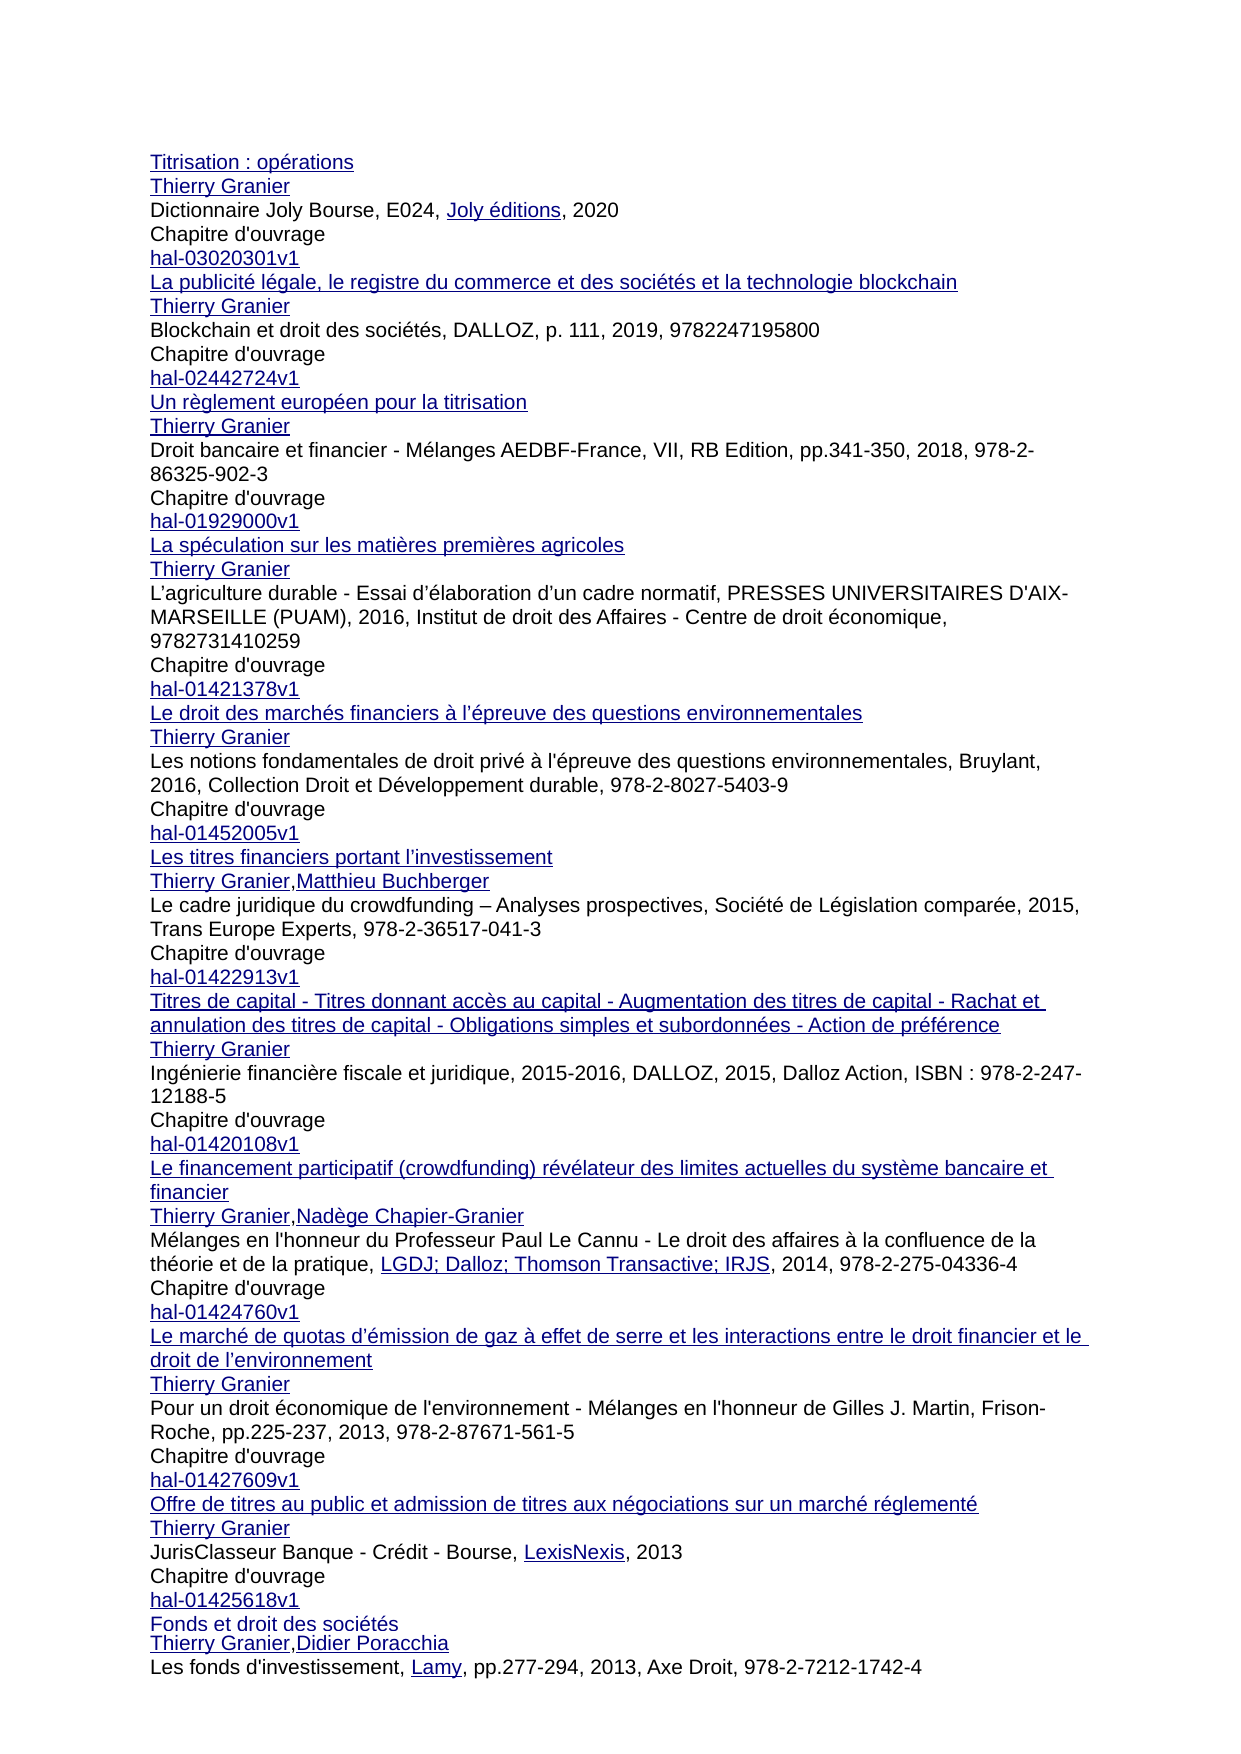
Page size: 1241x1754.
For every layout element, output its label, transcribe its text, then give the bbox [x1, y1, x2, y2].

table_cell Les titres financiers portant l’investissement Thierry Granier,Matthieu Buchberger Le cadre juridique du crowdfunding – Analyses prospectives, Société de Législation comparée, 2015, Trans Europe Experts, 978-2-36517-041-3 Chapitre d'ouvrage hal-01422913v1 [150, 845, 1090, 988]
table_cell Le marché de quotas d’émission de gaz à effet de serre et les interactions entre le droit financier et le droit de l’environnement Thierry Granier Pour un droit économique de l'environnement - Mélanges en l'honneur de Gilles J. Martin, Frison-Roche, pp.225-237, 2013, 978-2-87671-561-5 Chapitre d'ouvrage hal-01427609v1 [150, 1324, 1090, 1492]
table_cell Le financement participatif (crowdfunding) révélateur des limites actuelles du système bancaire et financier Thierry Granier,Nadège Chapier-Granier Mélanges en l'honneur du Professeur Paul Le Cannu - Le droit des affaires à la confluence de la théorie et de la pratique, LGDJ; Dalloz; Thomson Transactive; IRJS, 2014, 978-2-275-04336-4 Chapitre d'ouvrage hal-01424760v1 [150, 1156, 1090, 1324]
table_cell La spéculation sur les matières premières agricoles Thierry Granier L’agriculture durable - Essai d’élaboration d’un cadre normatif, PRESSES UNIVERSITAIRES D'AIX-MARSEILLE (PUAM), 2016, Institut de droit des Affaires - Centre de droit économique, 9782731410259 Chapitre d'ouvrage hal-01421378v1 [150, 533, 1090, 701]
table_cell Titrisation : opérations Thierry Granier Dictionnaire Joly Bourse, E024, Joly éditions, 2020 Chapitre d'ouvrage hal-03020301v1 [150, 150, 1090, 270]
table_cell Offre de titres au public et admission de titres aux négociations sur un marché réglementé Thierry Granier JurisClasseur Banque - Crédit - Bourse, LexisNexis, 2013 Chapitre d'ouvrage hal-01425618v1 [150, 1492, 1090, 1611]
table_cell Fonds et droit des sociétés Thierry Granier,Didier Poracchia Les fonds d'investissement, Lamy, pp.277-294, 2013, Axe Droit, 978-2-7212-1742-4 [150, 1611, 1090, 1679]
table_cell Le droit des marchés financiers à l’épreuve des questions environnementales Thierry Granier Les notions fondamentales de droit privé à l'épreuve des questions environnementales, Bruylant, 2016, Collection Droit et Développement durable, 978-2-8027-5403-9 Chapitre d'ouvrage hal-01452005v1 [150, 701, 1090, 845]
table_cell La publicité légale, le registre du commerce et des sociétés et la technologie blockchain Thierry Granier Blockchain et droit des sociétés, DALLOZ, p. 111, 2019, 9782247195800 Chapitre d'ouvrage hal-02442724v1 [150, 270, 1090, 389]
table_cell Titres de capital - Titres donnant accès au capital - Augmentation des titres de capital - Rachat et annulation des titres de capital - Obligations simples et subordonnées - Action de préférence Thierry Granier Ingénierie financière fiscale et juridique, 2015-2016, DALLOZ, 2015, Dalloz Action, ISBN : 978-2-247-12188-5 Chapitre d'ouvrage hal-01420108v1 [150, 989, 1090, 1156]
table_cell Un règlement européen pour la titrisation Thierry Granier Droit bancaire et financier - Mélanges AEDBF-France, VII, RB Edition, pp.341-350, 2018, 978-2-86325-902-3 Chapitre d'ouvrage hal-01929000v1 [150, 390, 1090, 533]
